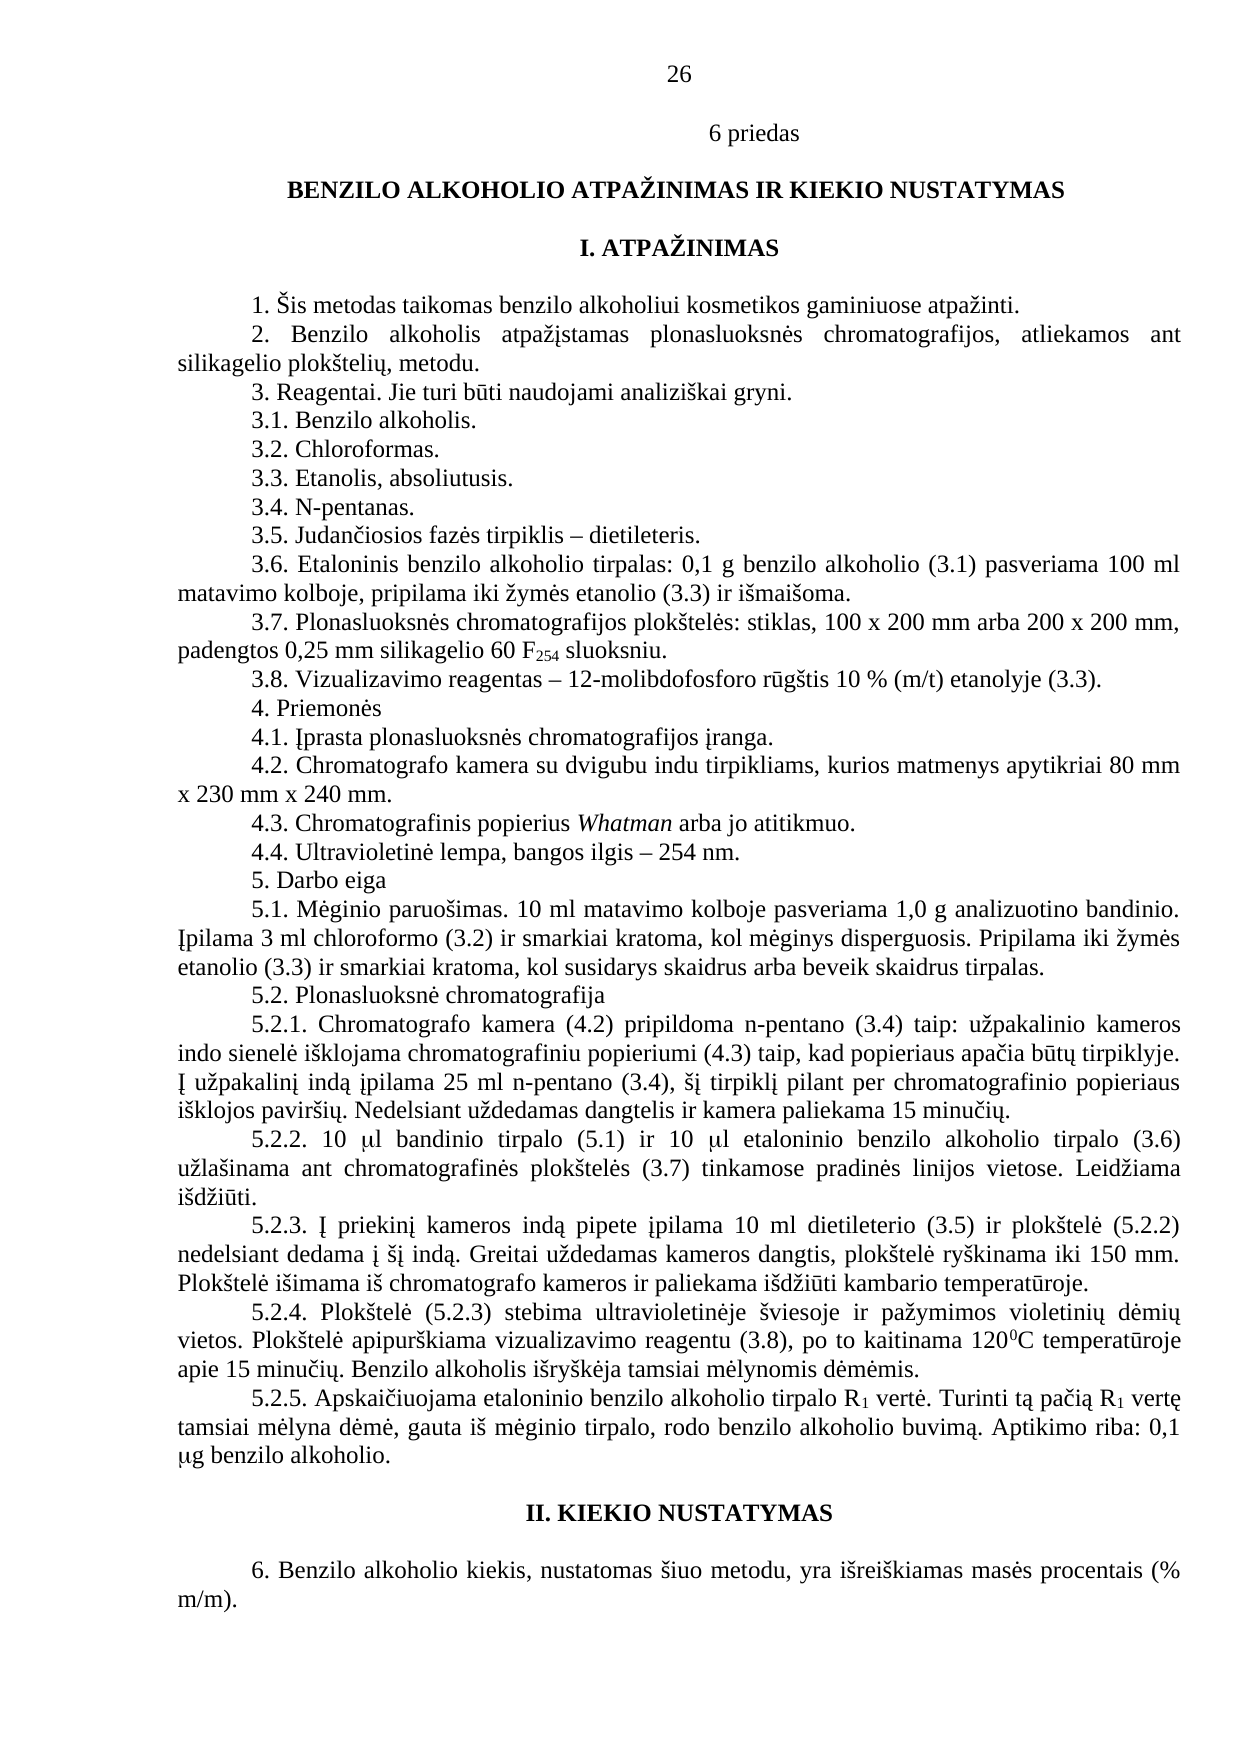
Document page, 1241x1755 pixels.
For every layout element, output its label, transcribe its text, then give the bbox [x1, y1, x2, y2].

text 5.2.1. Chromatografo kamera (4.2) pripildoma n-pentano (3.4) taip: užpakalinio kameros indo sienelė išklojama chromatografiniu popieriumi (4.3) taip, kad popieriaus apačia būtų tirpiklyje. Į užpakalinį indą įpilama 25 ml n-pentano (3.4), šį tirpiklį pilant per chromatografinio popieriaus išklojos paviršių. Nedelsiant uždedamas dangtelis ir kamera paliekama 15 minučių. [177, 1009, 1181, 1124]
text 5.2. Plonasluoksnė chromatografija [177, 981, 1181, 1009]
text II. Kiekio nustatymas [177, 1498, 1181, 1527]
text 4.1. Įprasta plonasluoksnės chromatografijos įranga. [177, 722, 1181, 751]
text I. Atpažinimas [177, 233, 1181, 262]
text 3.7. Plonasluoksnės chromatografijos plokštelės: stiklas, 100 x 200 mm arba 200 x 200 mm, padengtos 0,25 mm silikagelio 60 F254 sluoksniu. [177, 607, 1181, 664]
text BENZILO ALKOHOLIO ATPAŽINIMAS IR KIEKIO NUSTATYMAS [177, 176, 1181, 204]
text 4.4. Ultravioletinė lempa, bangos ilgis – 254 nm. [177, 837, 1181, 866]
text 5.2.3. Į priekinį kameros indą pipete įpilama 10 ml dietileterio (3.5) ir plokštelė (5.2.2) nedelsiant dedama į šį indą. Greitai uždedamas kameros dangtis, plokštelė ryškinama iki 150 mm. Plokštelė išimama iš chromatografo kameros ir paliekama išdžiūti kambario temperatūroje. [177, 1211, 1181, 1297]
text 3.4. N-pentanas. [177, 492, 1181, 521]
text 5.2.5. Apskaičiuojama etaloninio benzilo alkoholio tirpalo R1 vertė. Turinti tą pačią R1 vertę tamsiai mėlyna dėmė, gauta iš mėginio tirpalo, rodo benzilo alkoholio buvimą. Aptikimo riba: 0,1 g benzilo alkoholio. [177, 1383, 1181, 1469]
text 3.3. Etanolis, absoliutusis. [177, 463, 1181, 492]
text 3. Reagentai. Jie turi būti naudojami analiziškai gryni. [177, 377, 1181, 406]
text 6 priedas [177, 118, 1181, 147]
text 5.2.2. 10 l bandinio tirpalo (5.1) ir 10 l etaloninio benzilo alkoholio tirpalo (3.6) užlašinama ant chromatografinės plokštelės (3.7) tinkamose pradinės linijos vietose. Leidžiama išdžiūti. [177, 1124, 1181, 1211]
text 3.2. Chloroformas. [177, 434, 1181, 463]
text 3.8. Vizualizavimo reagentas – 12-molibdofosforo rūgštis 10 % (m/t) etanolyje (3.3). [177, 664, 1181, 693]
text 5.1. Mėginio paruošimas. 10 ml matavimo kolboje pasveriama 1,0 g analizuotino bandinio. Įpilama 3 ml chloroformo (3.2) ir smarkiai kratoma, kol mėginys disperguosis. Pripilama iki žymės etanolio (3.3) ir smarkiai kratoma, kol susidarys skaidrus arba beveik skaidrus tirpalas. [177, 894, 1181, 981]
text 2. Benzilo alkoholis atpažįstamas plonasluoksnės chromatografijos, atliekamos ant silikagelio plokštelių, metodu. [177, 319, 1181, 377]
text 3.1. Benzilo alkoholis. [177, 406, 1181, 434]
text 6. Benzilo alkoholio kiekis, nustatomas šiuo metodu, yra išreiškiamas masės procentais (% m/m). [177, 1556, 1181, 1613]
text 4. Priemonės [177, 693, 1181, 722]
text 1. Šis metodas taikomas benzilo alkoholiui kosmetikos gaminiuose atpažinti. [177, 291, 1181, 319]
text 3.6. Etaloninis benzilo alkoholio tirpalas: 0,1 g benzilo alkoholio (3.1) pasveriama 100 ml matavimo kolboje, pripilama iki žymės etanolio (3.3) ir išmaišoma. [177, 549, 1181, 607]
text 5. Darbo eiga [177, 866, 1181, 894]
text 3.5. Judančiosios fazės tirpiklis – dietileteris. [177, 521, 1181, 549]
text 4.2. Chromatografo kamera su dvigubu indu tirpikliams, kurios matmenys apytikriai 80 mm x 230 mm x 240 mm. [177, 751, 1181, 808]
text 4.3. Chromatografinis popierius Whatman arba jo atitikmuo. [177, 808, 1181, 837]
text 5.2.4. Plokštelė (5.2.3) stebima ultravioletinėje šviesoje ir pažymimos violetinių dėmių vietos. Plokštelė apipurškiama vizualizavimo reagentu (3.8), po to kaitinama 1200C temperatūroje apie 15 minučių. Benzilo alkoholis išryškėja tamsiai mėlynomis dėmėmis. [177, 1297, 1181, 1383]
